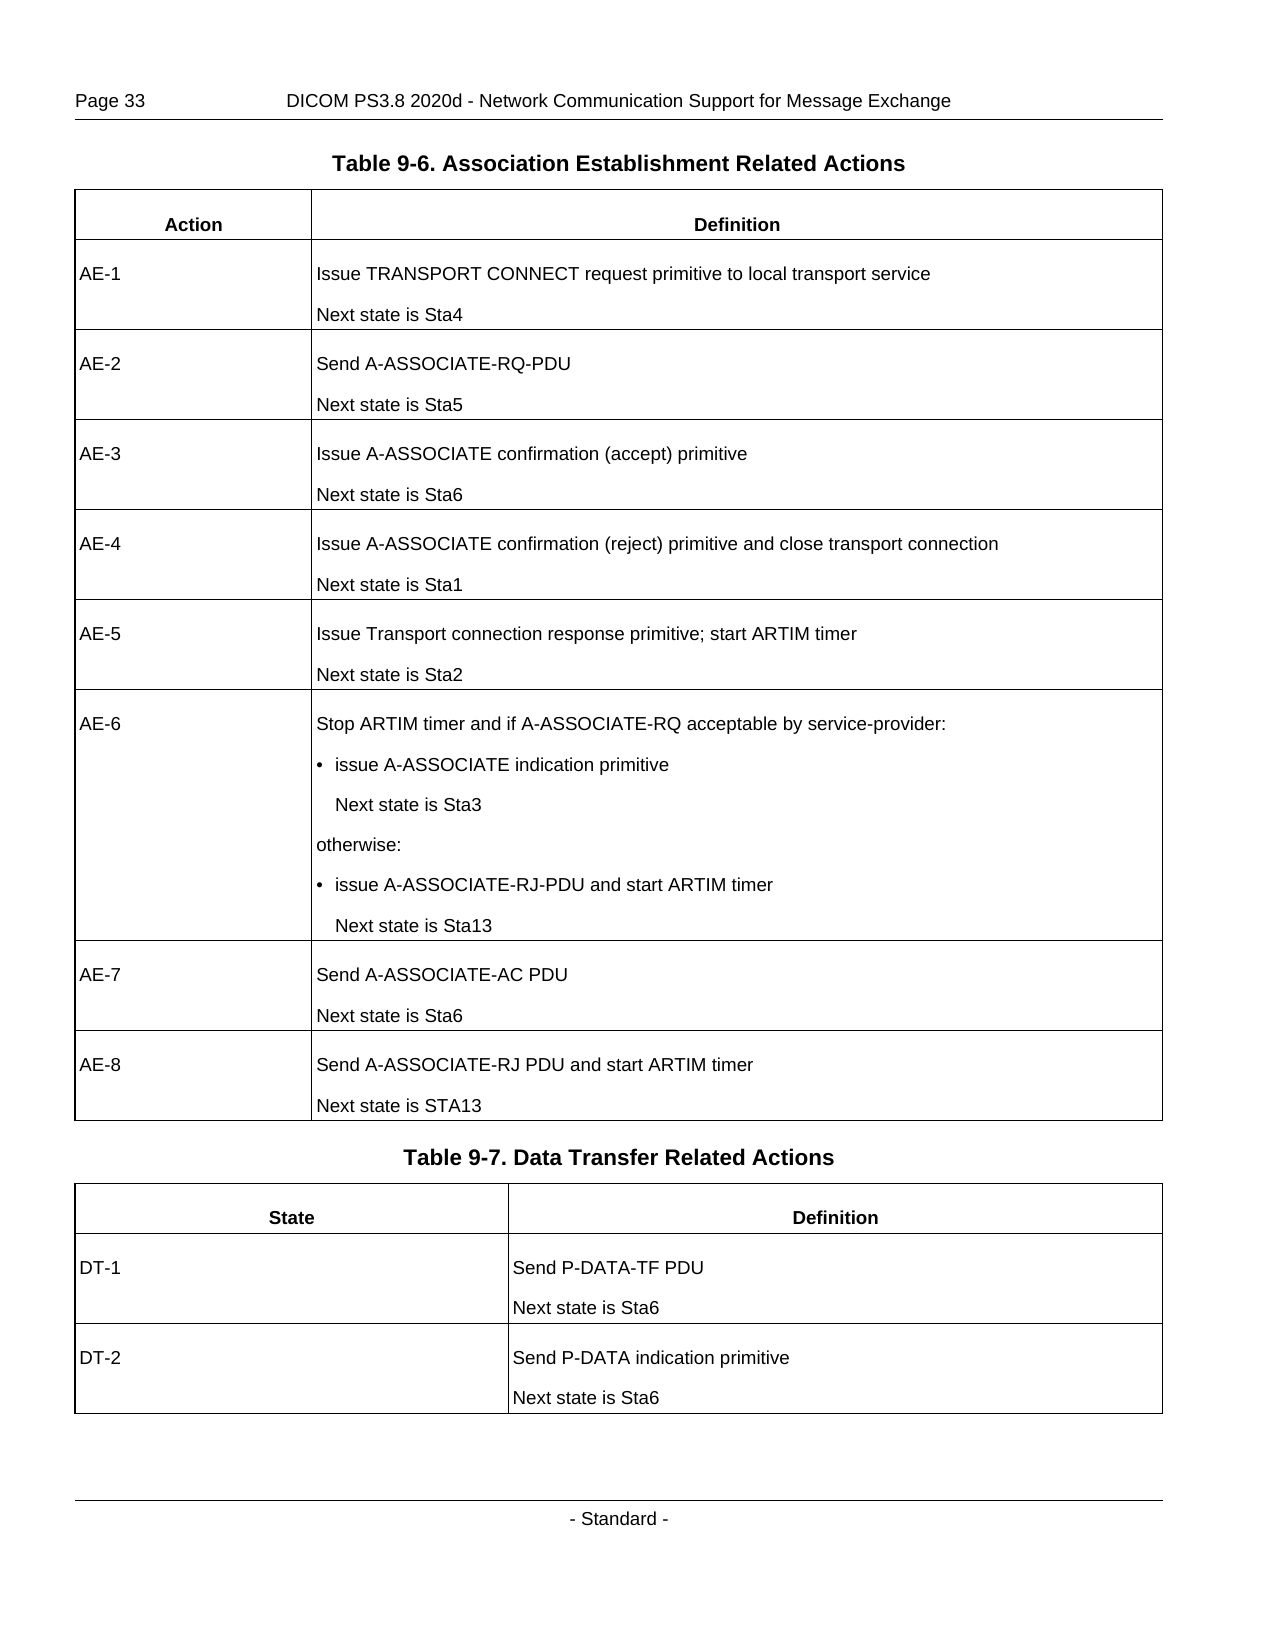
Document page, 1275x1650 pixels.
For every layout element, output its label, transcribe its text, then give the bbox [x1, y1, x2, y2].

table_cell Stop ARTIM timer and if A-ASSOCIATE-RQ acceptable by service-provider: • issue A-ASSOCIATE indication primitive Next state is Sta3 otherwise: • issue A-ASSOCIATE-RJ-PDU and start ARTIM timer Next state is Sta13 [312, 690, 1162, 940]
table_cell Issue A-ASSOCIATE confirmation (reject) primitive and close transport connection Next state is Sta1 [312, 510, 1162, 599]
table_cell Issue A-ASSOCIATE confirmation (accept) primitive Next state is Sta6 [312, 420, 1162, 509]
table_header Definition [509, 1184, 1162, 1233]
table_cell Send P-DATA indication primitive Next state is Sta6 [509, 1324, 1162, 1413]
table_header Definition [312, 190, 1162, 239]
table_cell Issue TRANSPORT CONNECT request primitive to local transport service Next state is Sta4 [312, 240, 1162, 329]
table_cell AE-3 [76, 420, 311, 509]
table_header Action [76, 190, 311, 239]
table_cell AE-4 [76, 510, 311, 599]
table_cell DT-1 [76, 1234, 508, 1323]
table_cell AE-8 [76, 1031, 311, 1120]
table_header State [76, 1184, 508, 1233]
table_cell Send A-ASSOCIATE-RQ-PDU Next state is Sta5 [312, 330, 1162, 419]
table_cell Issue Transport connection response primitive; start ARTIM timer Next state is Sta2 [312, 600, 1162, 689]
table_cell AE-5 [76, 600, 311, 689]
text Table 9-6. Association Establishment Related Actions [75, 150, 1162, 176]
text Table 9-7. Data Transfer Related Actions [75, 1144, 1162, 1170]
table_cell Send P-DATA-TF PDU Next state is Sta6 [509, 1234, 1162, 1323]
table_cell AE-2 [76, 330, 311, 419]
table_cell AE-6 [76, 690, 311, 940]
table_cell AE-1 [76, 240, 311, 329]
table_cell Send A-ASSOCIATE-RJ PDU and start ARTIM timer Next state is STA13 [312, 1031, 1162, 1120]
table_cell AE-7 [76, 941, 311, 1030]
table_cell DT-2 [76, 1324, 508, 1413]
table_cell Send A-ASSOCIATE-AC PDU Next state is Sta6 [312, 941, 1162, 1030]
